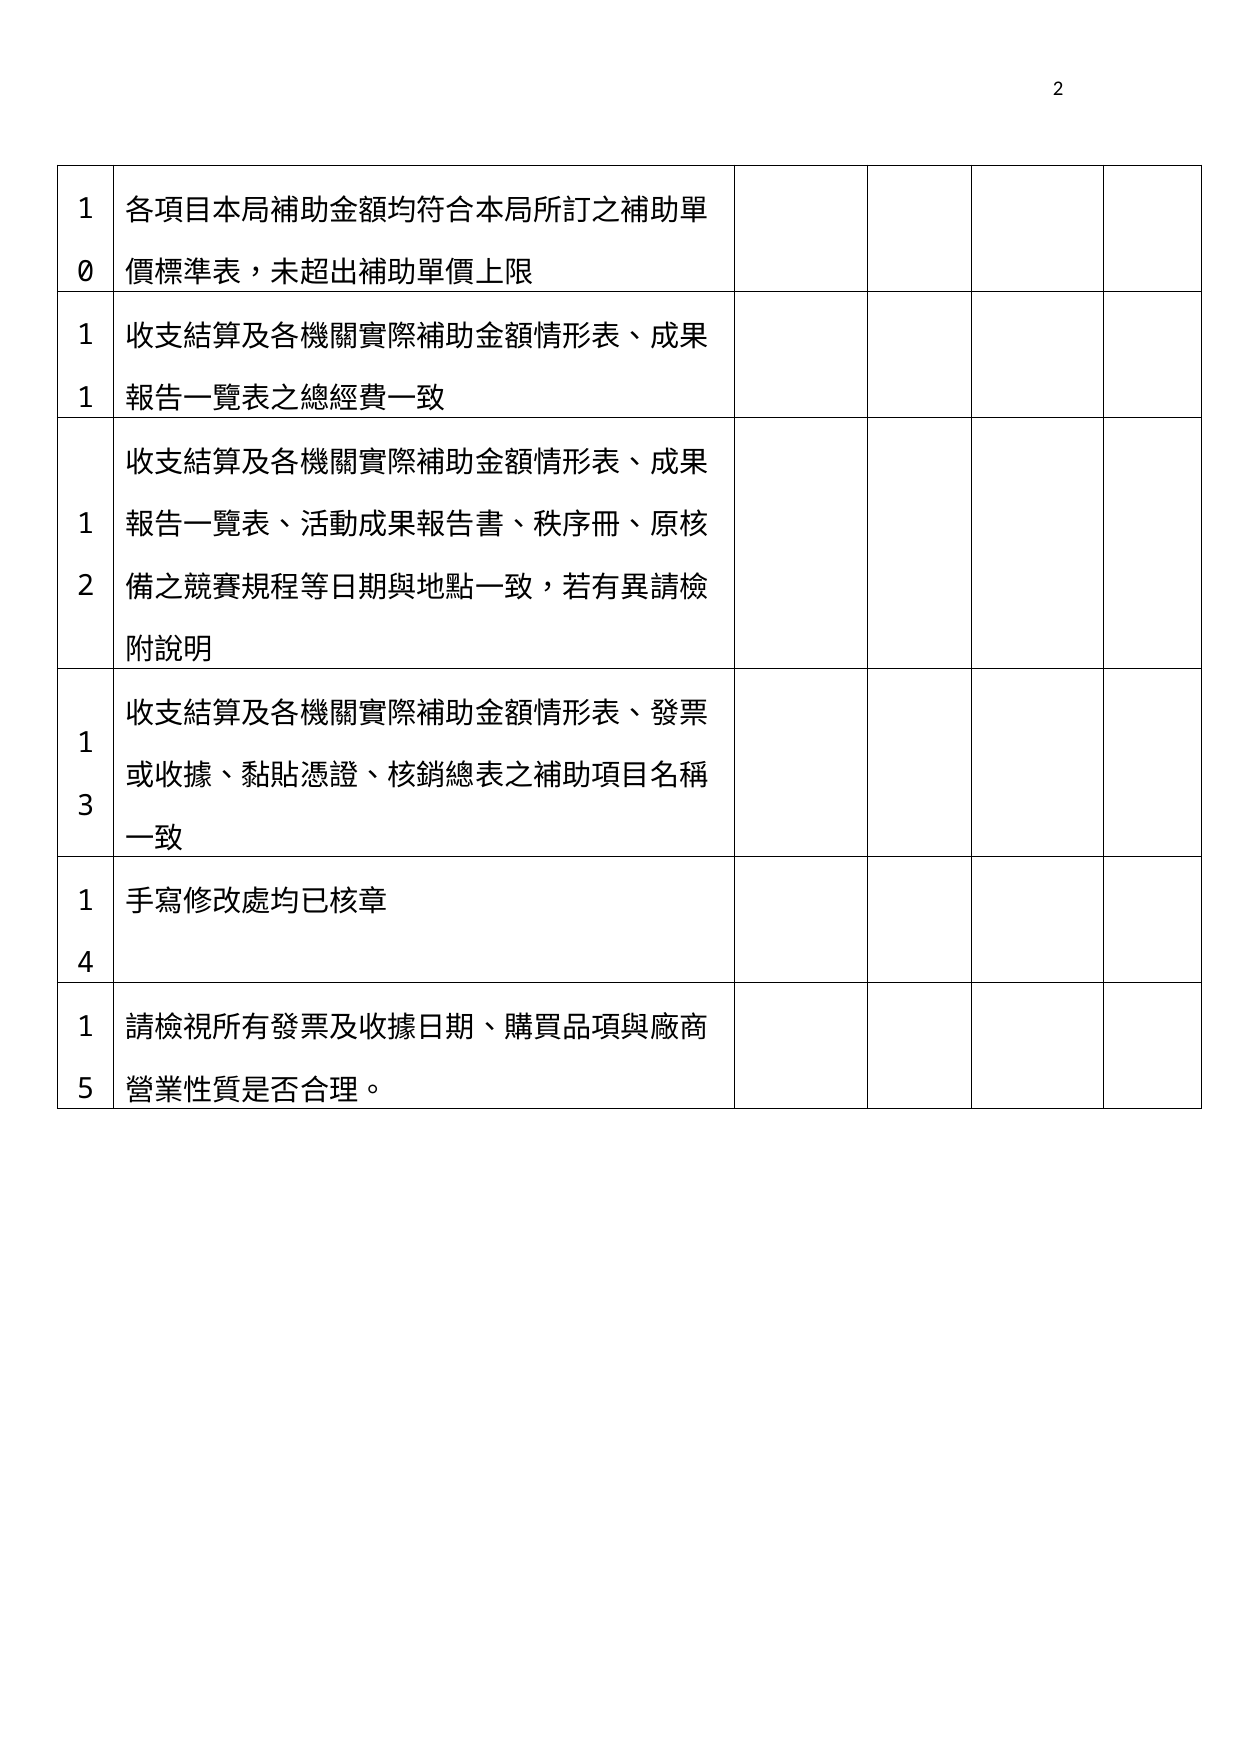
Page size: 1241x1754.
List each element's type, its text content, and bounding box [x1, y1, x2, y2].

table_cell 14 [58, 857, 113, 982]
table_cell 12 [58, 418, 113, 668]
table_cell 手寫修改處均已核章 [114, 857, 734, 982]
table_cell 請檢視所有發票及收據日期、購買品項與廠商營業性質是否合理。 [114, 983, 734, 1108]
table_cell [972, 983, 1103, 1108]
table_cell [735, 983, 867, 1108]
table_cell [1104, 166, 1201, 291]
table_cell [1104, 292, 1201, 417]
table_cell [868, 166, 971, 291]
table_cell 收支結算及各機關實際補助金額情形表、發票或收據、黏貼憑證、核銷總表之補助項目名稱一致 [114, 669, 734, 856]
table_cell [735, 292, 867, 417]
table_cell [972, 669, 1103, 856]
table_cell [868, 669, 971, 856]
table_cell [735, 166, 867, 291]
table_cell [972, 418, 1103, 668]
table_cell [868, 418, 971, 668]
table_cell 各項目本局補助金額均符合本局所訂之補助單價標準表，未超出補助單價上限 [114, 166, 734, 291]
table_cell 11 [58, 292, 113, 417]
table_cell 10 [58, 166, 113, 291]
table_cell [735, 418, 867, 668]
table_cell [1104, 983, 1201, 1108]
table_cell [972, 166, 1103, 291]
table_cell 15 [58, 983, 113, 1108]
table_cell [1104, 669, 1201, 856]
table_cell 13 [58, 669, 113, 856]
table_cell [972, 857, 1103, 982]
table_cell 收支結算及各機關實際補助金額情形表、成果報告一覽表之總經費一致 [114, 292, 734, 417]
table_cell [868, 857, 971, 982]
table_cell [972, 292, 1103, 417]
table_cell 收支結算及各機關實際補助金額情形表、成果報告一覽表、活動成果報告書、秩序冊、原核備之競賽規程等日期與地點一致，若有異請檢附說明 [114, 418, 734, 668]
table_cell [1104, 418, 1201, 668]
table_cell [735, 857, 867, 982]
table_cell [1104, 857, 1201, 982]
table_cell [868, 292, 971, 417]
table_cell [868, 983, 971, 1108]
table_cell [735, 669, 867, 856]
